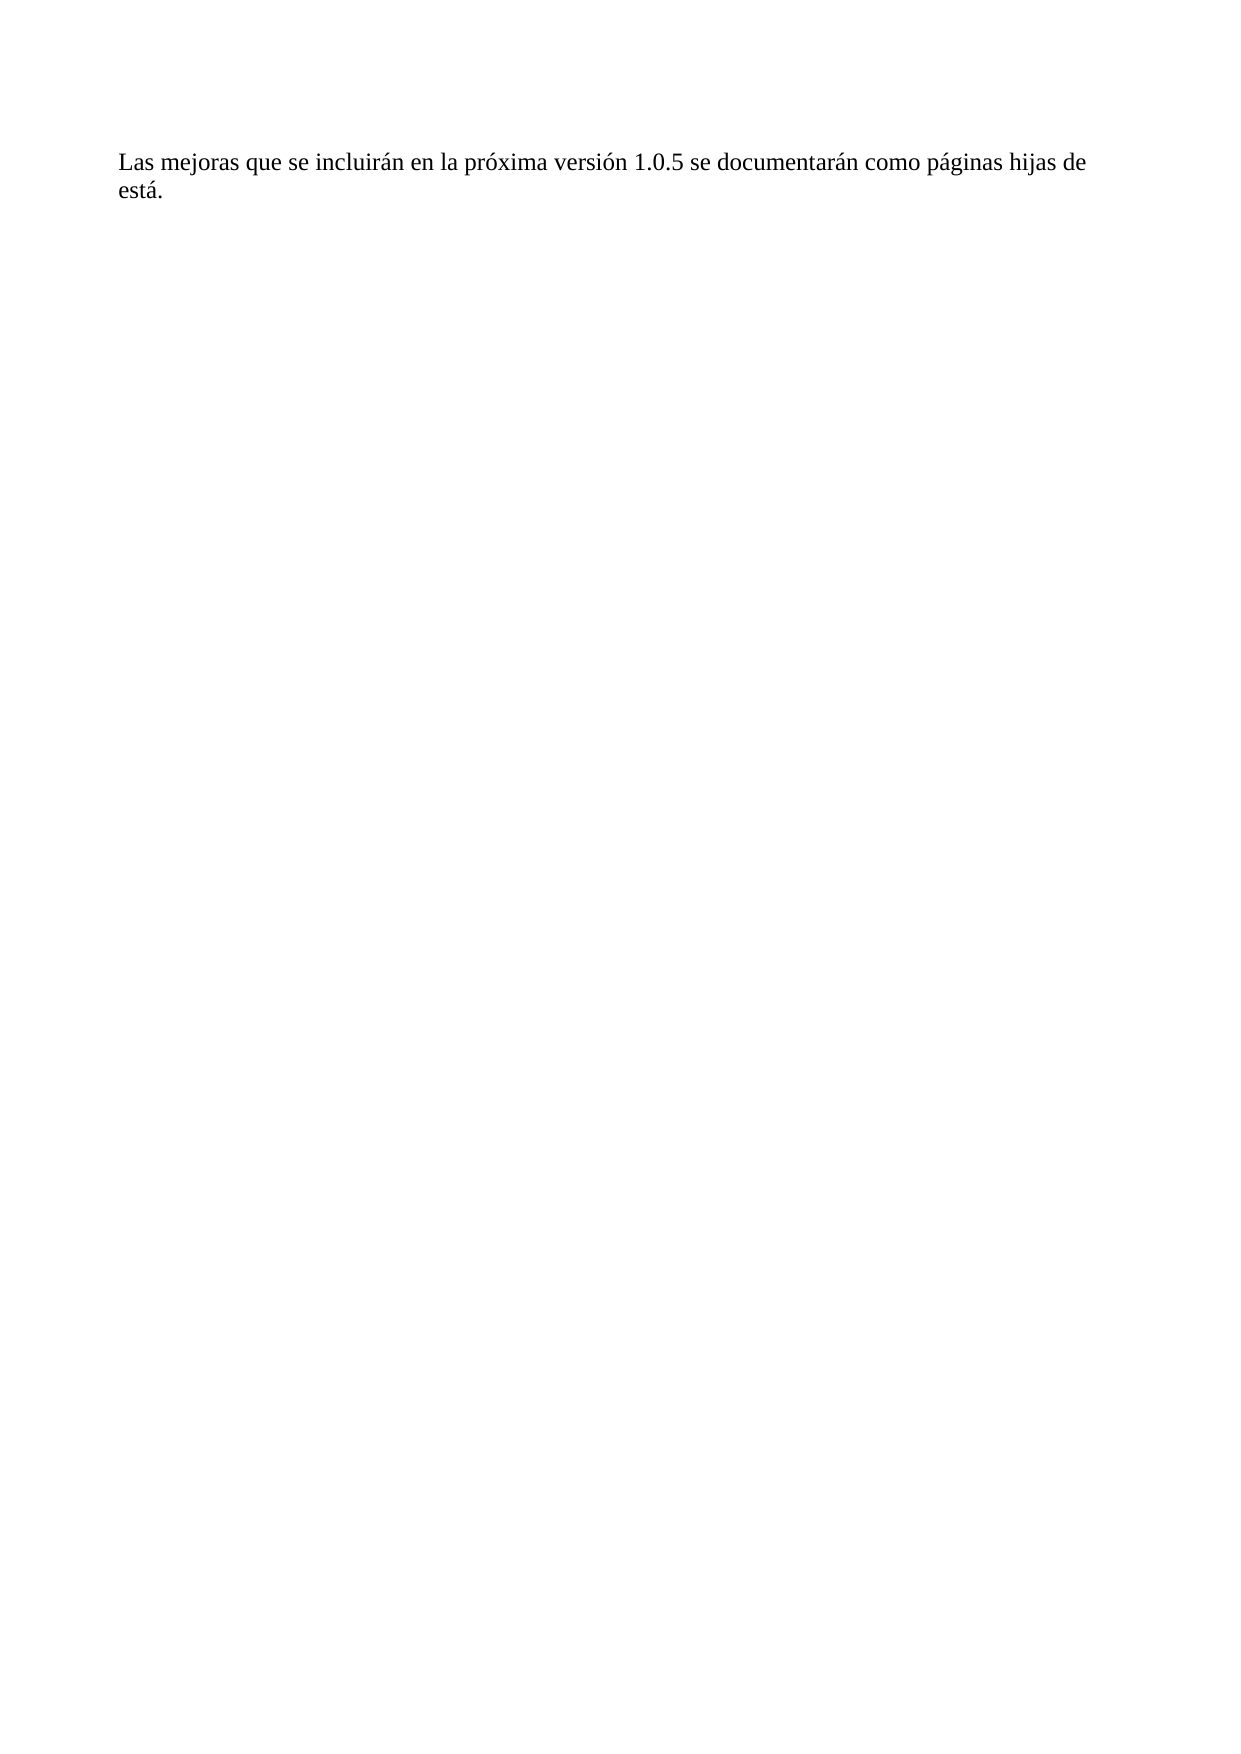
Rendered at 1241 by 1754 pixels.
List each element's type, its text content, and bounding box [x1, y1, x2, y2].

text Las mejoras que se incluirán en la próxima versión 1.0.5 se documentarán como páginas hijas de está. [118, 147, 1122, 204]
